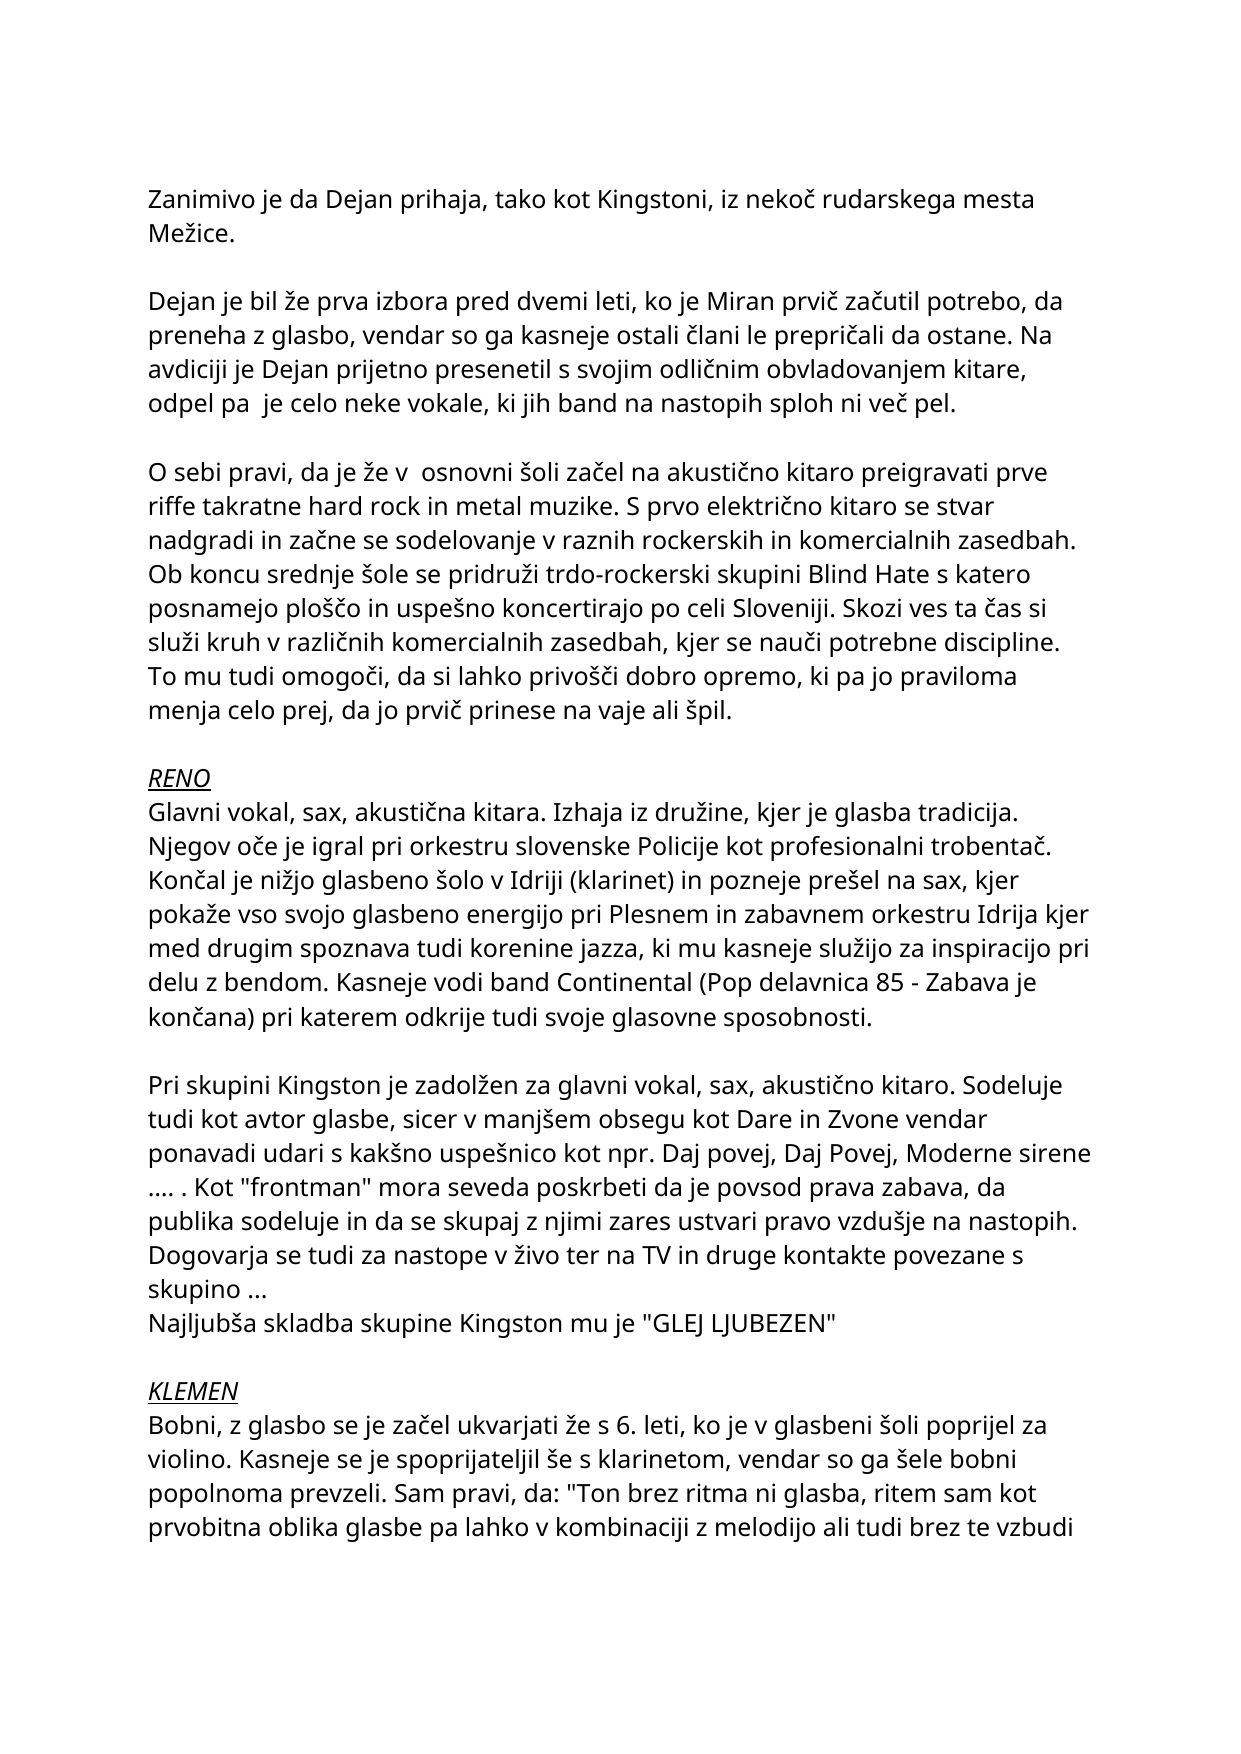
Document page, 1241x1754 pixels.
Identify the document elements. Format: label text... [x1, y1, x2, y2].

text Glavni vokal, sax, akustična kitara. Izhaja iz družine, kjer je glasba tradicija. Njegov oče je igral pri orkestru slovenske Policije kot profesionalni trobentač. Končal je nižjo glasbeno šolo v Idriji (klarinet) in pozneje prešel na sax, kjer pokaže vso svojo glasbeno energijo pri Plesnem in zabavnem orkestru Idrija kjer med drugim spoznava tudi korenine jazza, ki mu kasneje služijo za inspiracijo pri delu z bendom. Kasneje vodi band Continental (Pop delavnica 85 - Zabava je končana) pri katerem odkrije tudi svoje glasovne sposobnosti. [148, 795, 1093, 1033]
text O sebi pravi, da je že v osnovni šoli začel na akustično kitaro preigravati prve riffe takratne hard rock in metal muzike. S prvo električno kitaro se stvar nadgradi in začne se sodelovanje v raznih rockerskih in komercialnih zasedbah. Ob koncu srednje šole se pridruži trdo-rockerski skupini Blind Hate s katero posnamejo ploščo in uspešno koncertirajo po celi Sloveniji. Skozi ves ta čas si služi kruh v različnih komercialnih zasedbah, kjer se nauči potrebne discipline. To mu tudi omogoči, da si lahko privošči dobro opremo, ki pa jo praviloma menja celo prej, da jo prvič prinese na vaje ali špil. [148, 454, 1093, 727]
subtitle KLEMEN [148, 1374, 1093, 1408]
text Pri skupini Kingston je zadolžen za glavni vokal, sax, akustično kitaro. Sodeluje tudi kot avtor glasbe, sicer v manjšem obsegu kot Dare in Zvone vendar ponavadi udari s kakšno uspešnico kot npr. Daj povej, Daj Povej, Moderne sirene …. . Kot "frontman" mora seveda poskrbeti da je povsod prava zabava, da publika sodeluje in da se skupaj z njimi zares ustvari pravo vzdušje na nastopih. Dogovarja se tudi za nastope v živo ter na TV in druge kontakte povezane s skupino ... [148, 1067, 1093, 1306]
text Dejan je bil že prva izbora pred dvemi leti, ko je Miran prvič začutil potrebo, da preneha z glasbo, vendar so ga kasneje ostali člani le prepričali da ostane. Na avdiciji je Dejan prijetno presenetil s svojim odličnim obvladovanjem kitare, odpel pa je celo neke vokale, ki jih band na nastopih sploh ni več pel. [148, 284, 1093, 420]
text Bobni, z glasbo se je začel ukvarjati že s 6. leti, ko je v glasbeni šoli poprijel za violino. Kasneje se je spoprijateljil še s klarinetom, vendar so ga šele bobni popolnoma prevzeli. Sam pravi, da: "Ton brez ritma ni glasba, ritem sam kot prvobitna oblika glasbe pa lahko v kombinaciji z melodijo ali tudi brez te vzbudi [148, 1408, 1093, 1544]
subtitle RENO [148, 761, 1093, 795]
text Najljubša skladba skupine Kingston mu je "GLEJ LJUBEZEN" [148, 1306, 1093, 1340]
text Zanimivo je da Dejan prihaja, tako kot Kingstoni, iz nekoč rudarskega mesta Mežice. [148, 182, 1093, 250]
